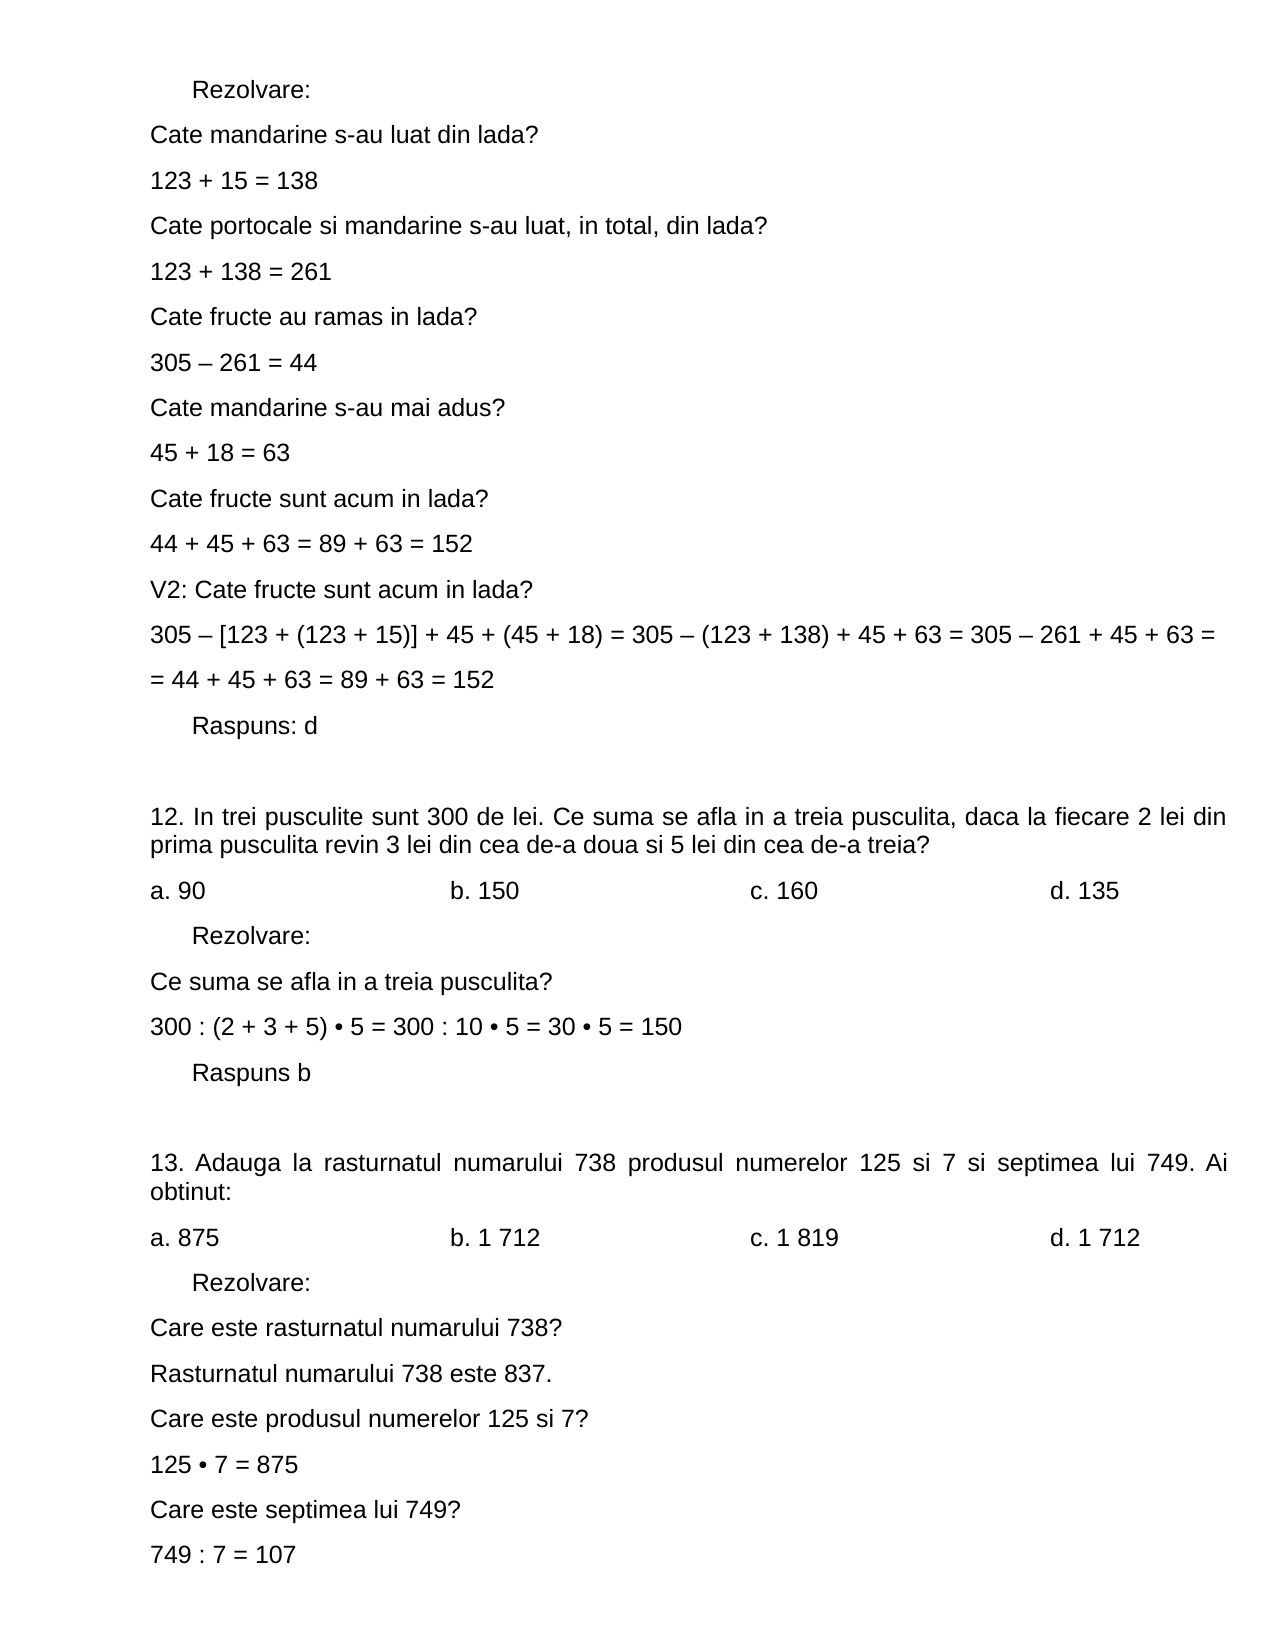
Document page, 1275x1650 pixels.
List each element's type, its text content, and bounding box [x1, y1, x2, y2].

text Rezolvare: [150, 921, 1230, 950]
text 13. Adauga la rasturnatul numarului 738 produsul numerelor 125 si 7 si septimea lui 749. Ai obtinut: [150, 1148, 1230, 1206]
text Care este septimea lui 749? [150, 1495, 1230, 1524]
text Rasturnatul numarului 738 este 837. [150, 1359, 1230, 1387]
text = 44 + 45 + 63 = 89 + 63 = 152 [150, 665, 1230, 694]
text 305 – [123 + (123 + 15)] + 45 + (45 + 18) = 305 – (123 + 138) + 45 + 63 = 305 – 261 + 45 + 63 = [150, 620, 1230, 649]
text V2: Cate fructe sunt acum in lada? [150, 574, 1230, 603]
text 45 + 18 = 63 [150, 438, 1230, 467]
text Rezolvare: [150, 75, 1230, 104]
text 749 : 7 = 107 [150, 1540, 1230, 1569]
text Rezolvare: [150, 1268, 1230, 1297]
text Cate fructe sunt acum in lada? [150, 484, 1230, 512]
text a. 90 b. 150 c. 160 d. 135 [150, 876, 1230, 904]
text Raspuns: d [150, 711, 1230, 739]
text Cate mandarine s-au mai adus? [150, 393, 1230, 422]
text Care este rasturnatul numarului 738? [150, 1313, 1230, 1342]
text 300 : (2 + 3 + 5) • 5 = 300 : 10 • 5 = 30 • 5 = 150 [150, 1012, 1230, 1041]
text Care este produsul numerelor 125 si 7? [150, 1404, 1230, 1433]
text 305 – 261 = 44 [150, 347, 1230, 376]
text Cate portocale si mandarine s-au luat, in total, din lada? [150, 211, 1230, 240]
text Raspuns b [150, 1057, 1230, 1086]
text 44 + 45 + 63 = 89 + 63 = 152 [150, 529, 1230, 558]
text 123 + 138 = 261 [150, 257, 1230, 285]
text Cate fructe au ramas in lada? [150, 302, 1230, 331]
text 125 • 7 = 875 [150, 1449, 1230, 1478]
text 123 + 15 = 138 [150, 166, 1230, 194]
text Cate mandarine s-au luat din lada? [150, 120, 1230, 149]
text Ce suma se afla in a treia pusculita? [150, 967, 1230, 995]
text a. 875 b. 1 712 c. 1 819 d. 1 712 [150, 1222, 1230, 1251]
text 12. In trei pusculite sunt 300 de lei. Ce suma se afla in a treia pusculita, daca la fiecare 2 lei din prima pusculita revin 3 lei din cea de-a doua si 5 lei din cea de-a treia? [150, 802, 1230, 859]
